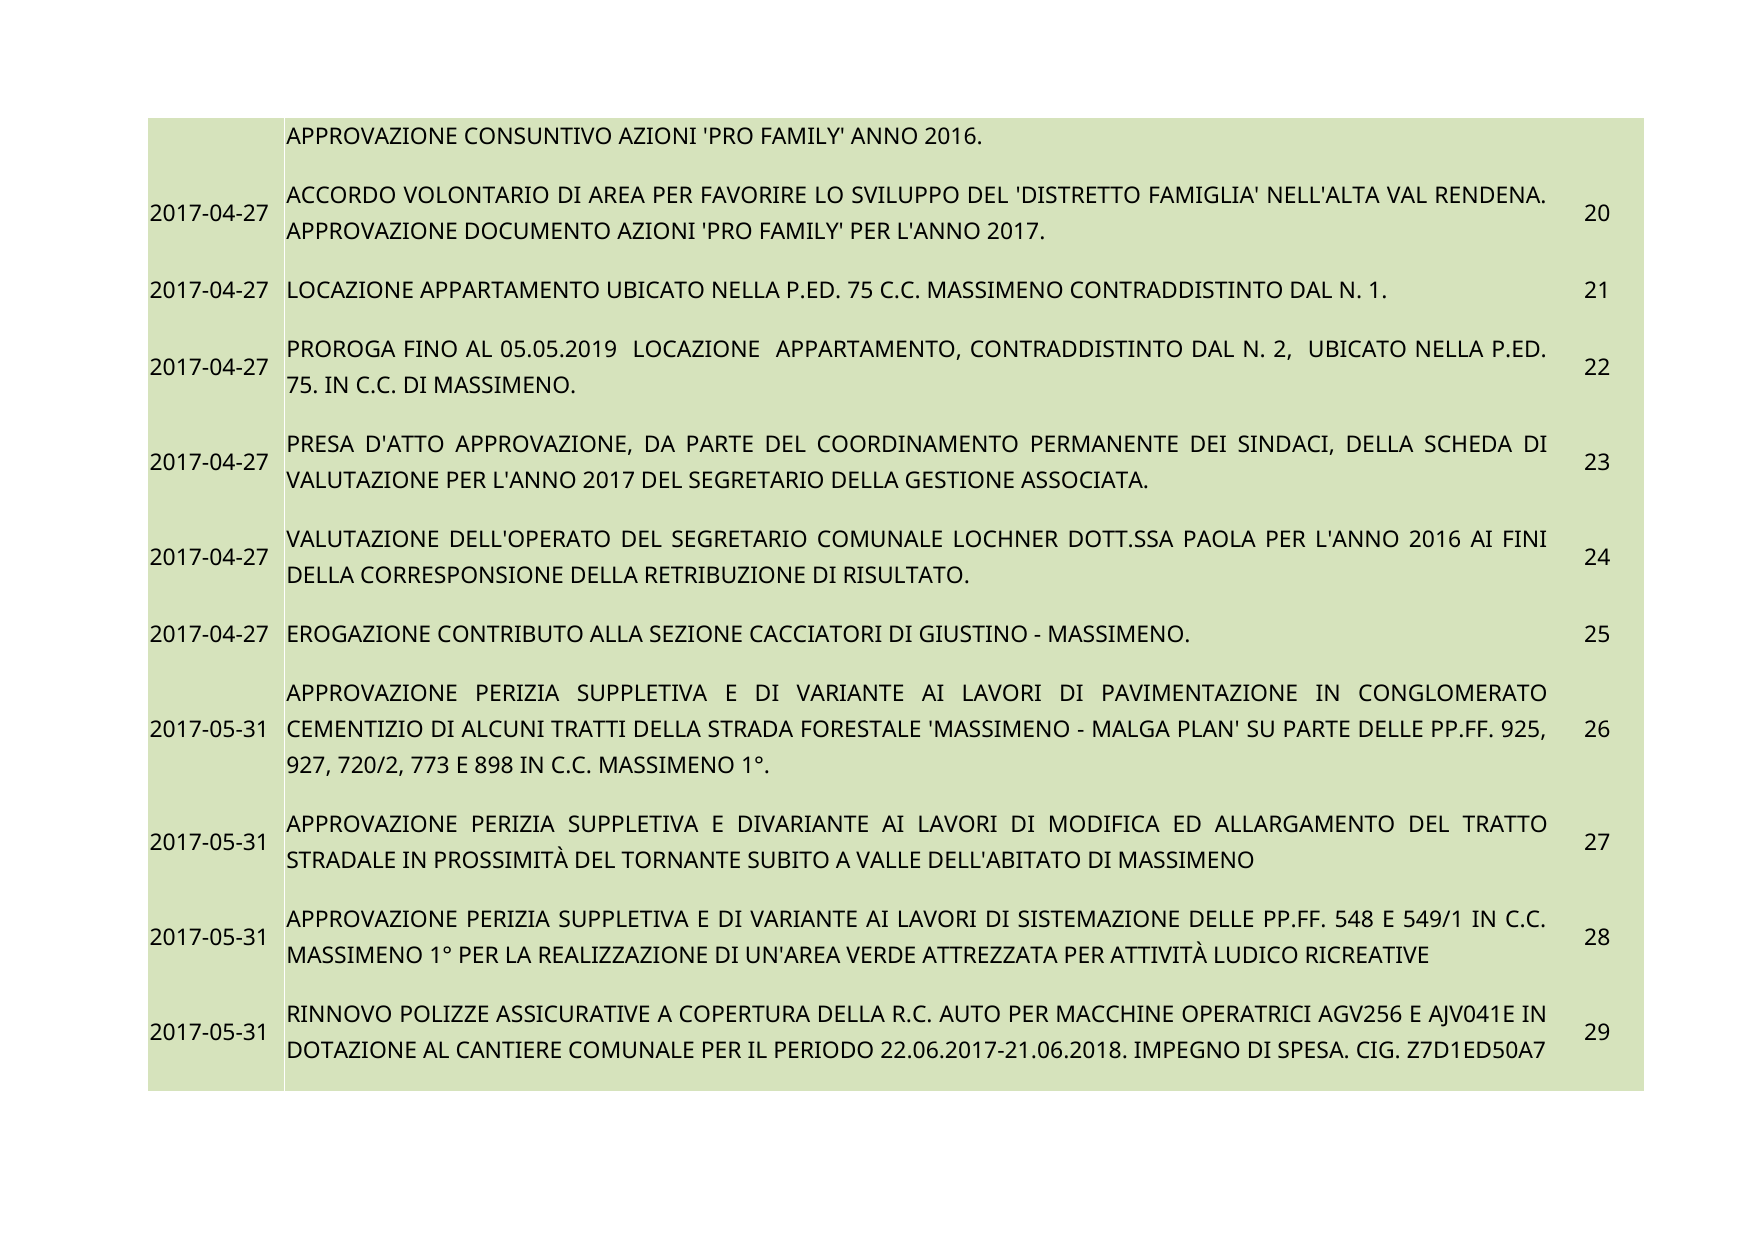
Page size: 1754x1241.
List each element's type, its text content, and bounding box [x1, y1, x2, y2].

table_cell 26 [1550, 675, 1644, 806]
table_cell LOCAZIONE APPARTAMENTO UBICATO NELLA P.ED. 75 C.C. MASSIMENO CONTRADDISTINTO DAL N. 1. [285, 272, 1550, 331]
table_cell 2017-05-31 [148, 996, 284, 1091]
table_cell APPROVAZIONE CONSUNTIVO AZIONI 'PRO FAMILY' ANNO 2016. [285, 118, 1550, 177]
table_cell APPROVAZIONE PERIZIA SUPPLETIVA E DI VARIANTE AI LAVORI DI PAVIMENTAZIONE IN CONGLOMERATO CEMENTIZIO DI ALCUNI TRATTI DELLA STRADA FORESTALE 'MASSIMENO - MALGA PLAN' SU PARTE DELLE PP.FF. 925, 927, 720/2, 773 E 898 IN C.C. MASSIMENO 1°. [285, 675, 1550, 806]
table_cell APPROVAZIONE PERIZIA SUPPLETIVA E DI VARIANTE AI LAVORI DI SISTEMAZIONE DELLE PP.FF. 548 E 549/1 IN C.C. MASSIMENO 1° PER LA REALIZZAZIONE DI UN'AREA VERDE ATTREZZATA PER ATTIVITÀ LUDICO RICREATIVE [285, 901, 1550, 996]
table_cell 2017-04-27 [148, 331, 284, 426]
table_cell PRESA D'ATTO APPROVAZIONE, DA PARTE DEL COORDINAMENTO PERMANENTE DEI SINDACI, DELLA SCHEDA DI VALUTAZIONE PER L'ANNO 2017 DEL SEGRETARIO DELLA GESTIONE ASSOCIATA. [285, 426, 1550, 521]
table_cell 20 [1550, 177, 1644, 272]
table_cell PROROGA FINO AL 05.05.2019 LOCAZIONE APPARTAMENTO, CONTRADDISTINTO DAL N. 2, UBICATO NELLA P.ED. 75. IN C.C. DI MASSIMENO. [285, 331, 1550, 426]
table_cell RINNOVO POLIZZE ASSICURATIVE A COPERTURA DELLA R.C. AUTO PER MACCHINE OPERATRICI AGV256 E AJV041E IN DOTAZIONE AL CANTIERE COMUNALE PER IL PERIODO 22.06.2017-21.06.2018. IMPEGNO DI SPESA. CIG. Z7D1ED50A7 [285, 996, 1550, 1091]
table_cell 2017-05-31 [148, 901, 284, 996]
table_cell 28 [1550, 901, 1644, 996]
table_cell 24 [1550, 521, 1644, 616]
table_cell 21 [1550, 272, 1644, 331]
table_cell [148, 118, 284, 177]
table_cell [1550, 118, 1644, 177]
table_cell 23 [1550, 426, 1644, 521]
table_cell 27 [1550, 806, 1644, 901]
table_cell 2017-05-31 [148, 806, 284, 901]
table_cell 2017-04-27 [148, 426, 284, 521]
table_cell VALUTAZIONE DELL'OPERATO DEL SEGRETARIO COMUNALE LOCHNER DOTT.SSA PAOLA PER L'ANNO 2016 AI FINI DELLA CORRESPONSIONE DELLA RETRIBUZIONE DI RISULTATO. [285, 521, 1550, 616]
table_cell 25 [1550, 616, 1644, 675]
table_cell ACCORDO VOLONTARIO DI AREA PER FAVORIRE LO SVILUPPO DEL 'DISTRETTO FAMIGLIA' NELL'ALTA VAL RENDENA. APPROVAZIONE DOCUMENTO AZIONI 'PRO FAMILY' PER L'ANNO 2017. [285, 177, 1550, 272]
table_cell 29 [1550, 996, 1644, 1091]
table_cell APPROVAZIONE PERIZIA SUPPLETIVA E DIVARIANTE AI LAVORI DI MODIFICA ED ALLARGAMENTO DEL TRATTO STRADALE IN PROSSIMITÀ DEL TORNANTE SUBITO A VALLE DELL'ABITATO DI MASSIMENO [285, 806, 1550, 901]
table_cell 2017-04-27 [148, 616, 284, 675]
table_cell EROGAZIONE CONTRIBUTO ALLA SEZIONE CACCIATORI DI GIUSTINO - MASSIMENO. [285, 616, 1550, 675]
table_cell 22 [1550, 331, 1644, 426]
table_cell 2017-05-31 [148, 675, 284, 806]
table_cell 2017-04-27 [148, 177, 284, 272]
table_cell 2017-04-27 [148, 521, 284, 616]
table_cell 2017-04-27 [148, 272, 284, 331]
